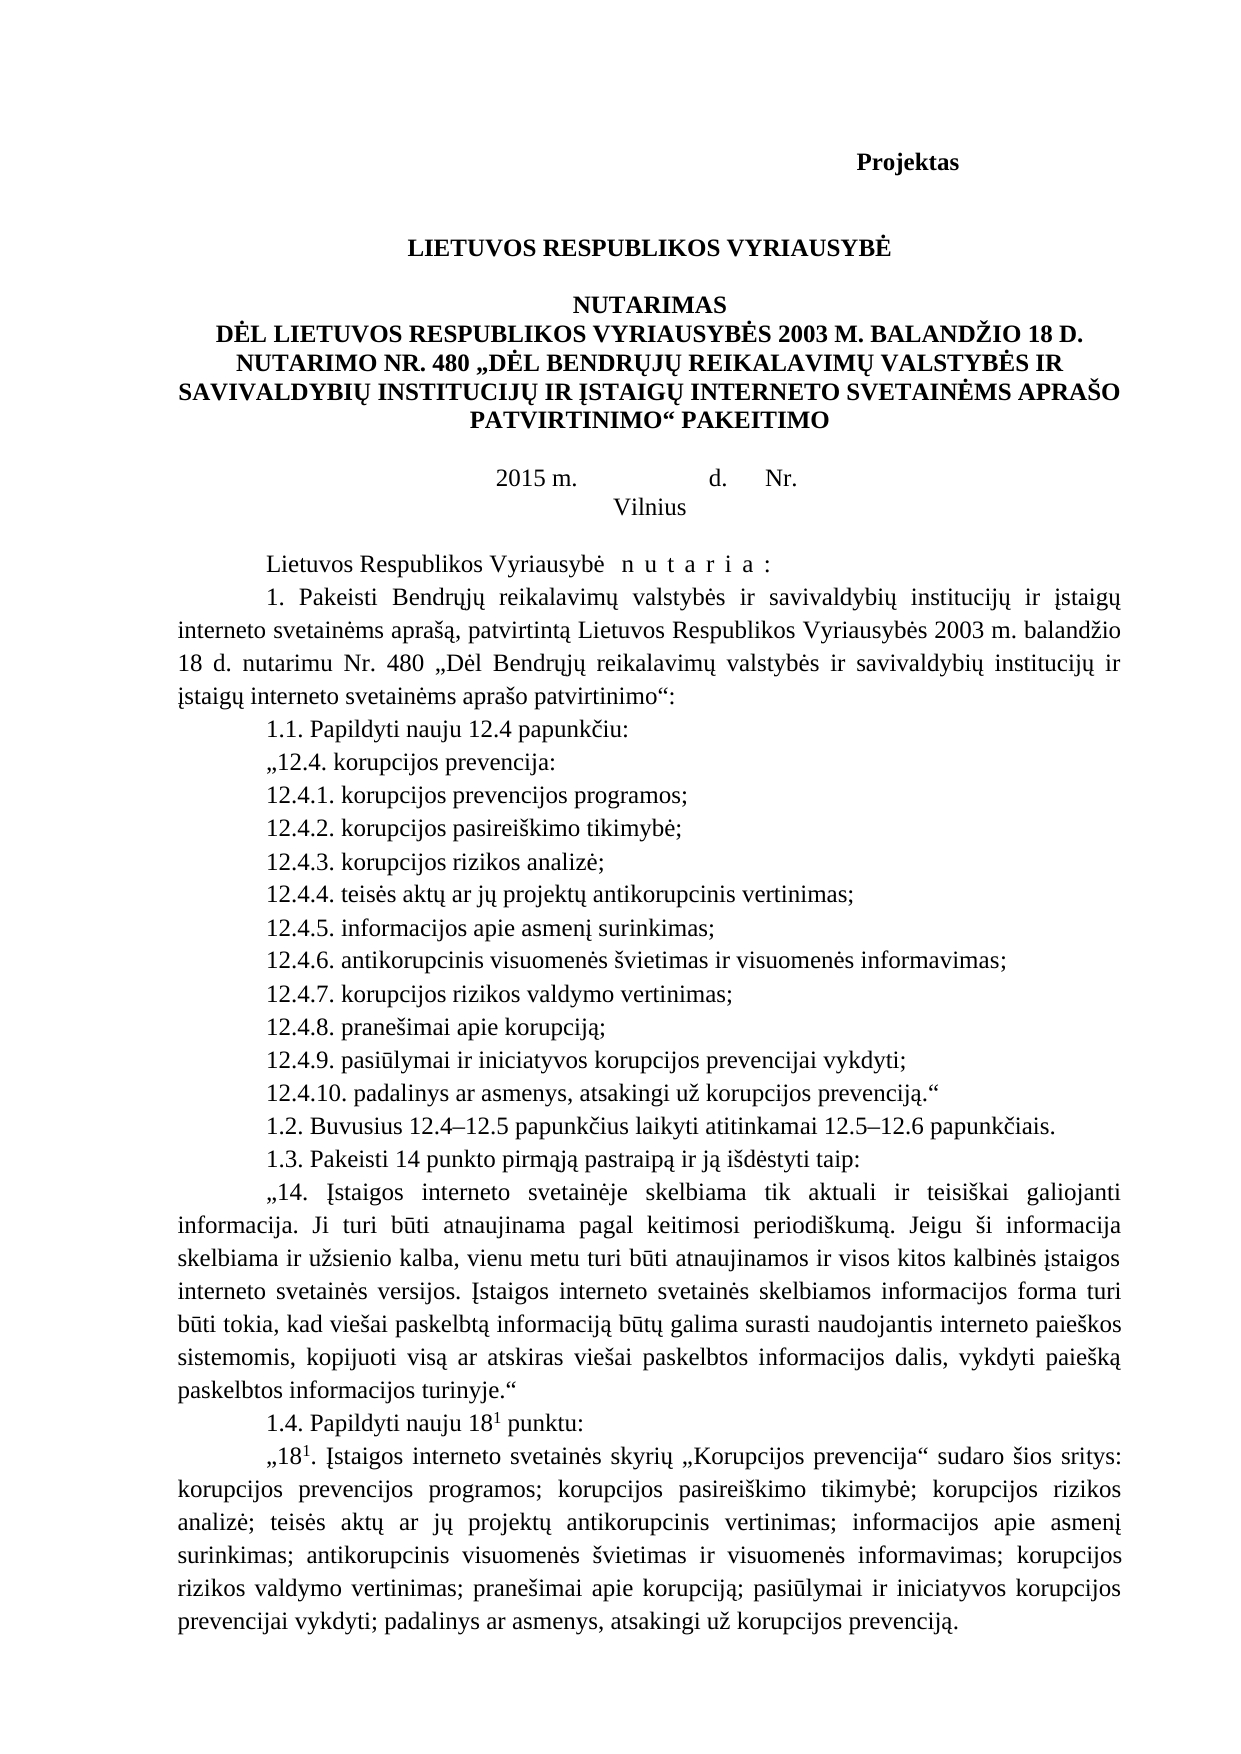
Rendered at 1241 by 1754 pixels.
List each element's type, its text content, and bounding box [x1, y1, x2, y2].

text 12.4.1. korupcijos prevencijos programos; [177, 781, 1122, 809]
text 12.4.9. pasiūlymai ir iniciatyvos korupcijos prevencijai vykdyti; [177, 1045, 1122, 1073]
text 12.4.5. informacijos apie asmenį surinkimas; [177, 913, 1122, 941]
text Lietuvos Respublikos Vyriausybė nutaria: [177, 549, 1122, 578]
text 1.2. Buvusius 12.4–12.5 papunkčius laikyti atitinkamai 12.5–12.6 papunkčiais. [177, 1111, 1122, 1139]
text 12.4.10. padalinys ar asmenys, atsakingi už korupcijos prevenciją.“ [177, 1078, 1122, 1106]
text 12.4.6. antikorupcinis visuomenės švietimas ir visuomenės informavimas; [177, 946, 1122, 974]
text 12.4.7. korupcijos rizikos valdymo vertinimas; [177, 979, 1122, 1007]
text „181. Įstaigos interneto svetainės skyrių „Korupcijos prevencija“ sudaro šios sritys: korupcijos prevencijos programos; korupcijos pasireiškimo tikimybė; korupcijos rizikos analizė; teisės aktų ar jų projektų antikorupcinis vertinimas; informacijos apie asmenį surinkimas; antikorupcinis visuomenės švietimas ir visuomenės informavimas; korupcijos rizikos valdymo vertinimas; pranešimai apie korupciją; pasiūlymai ir iniciatyvos korupcijos prevencijai vykdyti; padalinys ar asmenys, atsakingi už korupcijos prevenciją. [177, 1441, 1122, 1635]
text 12.4.4. teisės aktų ar jų projektų antikorupcinis vertinimas; [177, 879, 1122, 908]
text „14. Įstaigos interneto svetainėje skelbiama tik aktuali ir teisiškai galiojanti informacija. Ji turi būti atnaujinama pagal keitimosi periodiškumą. Jeigu ši informacija skelbiama ir užsienio kalba, vienu metu turi būti atnaujinamos ir visos kitos kalbinės įstaigos interneto svetainės versijos. Įstaigos interneto svetainės skelbiamos informacijos forma turi būti tokia, kad viešai paskelbtą informaciją būtų galima surasti naudojantis interneto paieškos sistemomis, kopijuoti visą ar atskiras viešai paskelbtos informacijos dalis, vykdyti paiešką paskelbtos informacijos turinyje.“ [177, 1177, 1122, 1404]
text Lietuvos Respublikos Vyriausybė [177, 233, 1122, 262]
text 1.4. Papildyti nauju 181 punktu: [177, 1408, 1122, 1437]
text Dėl LIETUVOS RESPUBLIKOS VYRIAUSYBĖS 2003 M. BALANDŽIO 18 D. NUTARIMO NR. 480 „DĖL BENDRŲJŲ REIKALAVIMŲ VALSTYBĖS IR SAVIVALDYBIŲ INSTITUCIJŲ IR ĮSTAIGŲ INTERNETO SVETAINĖMS APRAŠO PATVIRTINIMO“ PAKEITIMO [177, 319, 1122, 434]
text 12.4.8. pranešimai apie korupciją; [177, 1012, 1122, 1040]
text 1.3. Pakeisti 14 punkto pirmąją pastraipą ir ją išdėstyti taip: [177, 1144, 1122, 1172]
text nutarimas [177, 291, 1122, 319]
text „12.4. korupcijos prevencija: [177, 747, 1122, 776]
text Projektas [856, 147, 1122, 176]
text 2015 m. d. Nr. Vilnius [177, 463, 1122, 521]
text 12.4.2. korupcijos pasireiškimo tikimybė; [177, 813, 1122, 842]
text 1.1. Papildyti nauju 12.4 papunkčiu: [177, 714, 1122, 743]
text 12.4.3. korupcijos rizikos analizė; [177, 847, 1122, 875]
text 1. Pakeisti Bendrųjų reikalavimų valstybės ir savivaldybių institucijų ir įstaigų interneto svetainėms aprašą, patvirtintą Lietuvos Respublikos Vyriausybės 2003 m. balandžio 18 d. nutarimu Nr. 480 „Dėl Bendrųjų reikalavimų valstybės ir savivaldybių institucijų ir įstaigų interneto svetainėms aprašo patvirtinimo“: [177, 582, 1122, 710]
